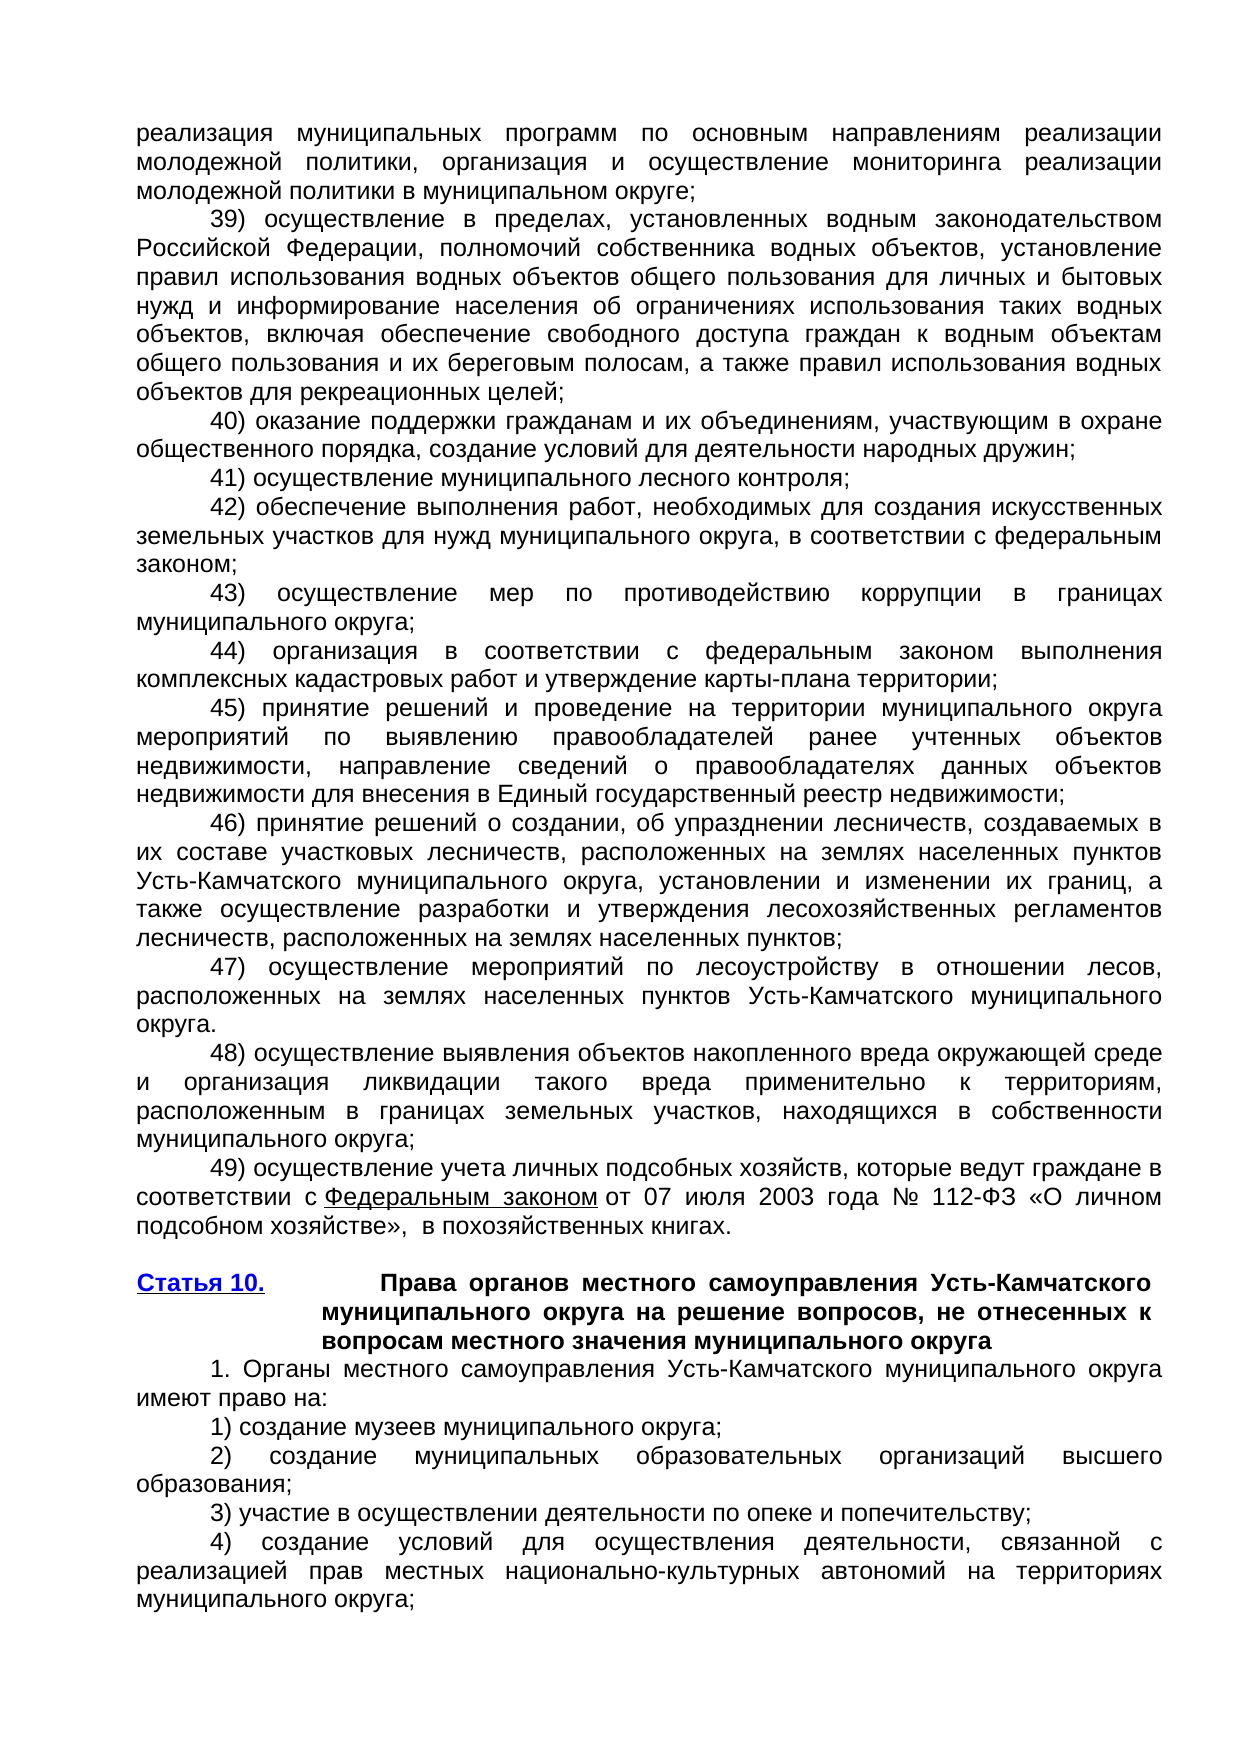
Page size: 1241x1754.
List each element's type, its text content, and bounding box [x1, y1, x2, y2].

table_header Права органов местного самоуправления Усть-Камчатского муниципального округа на решение вопросов, не отнесенных к вопросам местного значения муниципального округа [310, 1268, 1163, 1354]
text 41) осуществление муниципального лесного контроля; [136, 463, 1163, 492]
text 2) создание муниципальных образовательных организаций высшего образования; [136, 1441, 1163, 1498]
text 3) участие в осуществлении деятельности по опеке и попечительству; [136, 1498, 1163, 1527]
table_header Статья 10. [136, 1268, 310, 1354]
text 42) обеспечение выполнения работ, необходимых для создания искусственных земельных участков для нужд муниципального округа, в соответствии с федеральным законом; [136, 492, 1163, 578]
text 46) принятие решений о создании, об упразднении лесничеств, создаваемых в их составе участковых лесничеств, расположенных на землях населенных пунктов Усть-Камчатского муниципального округа, установлении и изменении их границ, а также осуществление разработки и утверждения лесохозяйственных регламентов лесничеств, расположенных на землях населенных пунктов; [136, 808, 1163, 952]
text 1) создание музеев муниципального округа; [136, 1412, 1163, 1441]
text 4) создание условий для осуществления деятельности, связанной с реализацией прав местных национально-культурных автономий на территориях муниципального округа; [136, 1527, 1163, 1613]
text 45) принятие решений и проведение на территории муниципального округа мероприятий по выявлению правообладателей ранее учтенных объектов недвижимости, направление сведений о правообладателях данных объектов недвижимости для внесения в Единый государственный реестр недвижимости; [136, 693, 1163, 808]
text 47) осуществление мероприятий по лесоустройству в отношении лесов, расположенных на землях населенных пунктов Усть-Камчатского муниципального округа. [136, 952, 1163, 1038]
text 48) осуществление выявления объектов накопленного вреда окружающей среде и организация ликвидации такого вреда применительно к территориям, расположенным в границах земельных участков, находящихся в собственности муниципального округа; [136, 1038, 1163, 1153]
text реализация муниципальных программ по основным направлениям реализации молодежной политики, организация и осуществление мониторинга реализации молодежной политики в муниципальном округе; [136, 118, 1163, 204]
text 40) оказание поддержки гражданам и их объединениям, участвующим в охране общественного порядка, создание условий для деятельности народных дружин; [136, 406, 1163, 463]
text 39) осуществление в пределах, установленных водным законодательством Российской Федерации, полномочий собственника водных объектов, установление правил использования водных объектов общего пользования для личных и бытовых нужд и информирование населения об ограничениях использования таких водных объектов, включая обеспечение свободного доступа граждан к водным объектам общего пользования и их береговым полосам, а также правил использования водных объектов для рекреационных целей; [136, 204, 1163, 406]
text 44) организация в соответствии с федеральным законом выполнения комплексных кадастровых работ и утверждение карты-плана территории; [136, 636, 1163, 693]
text 1. Органы местного самоуправления Усть-Камчатского муниципального округа имеют право на: [136, 1354, 1163, 1412]
text 49) осуществление учета личных подсобных хозяйств, которые ведут граждане в соответствии с Федеральным законом от 07 июля 2003 года № 112-ФЗ «О личном подсобном хозяйстве», в похозяйственных книгах. [136, 1153, 1163, 1239]
text 43) осуществление мер по противодействию коррупции в границах муниципального округа; [136, 578, 1163, 636]
